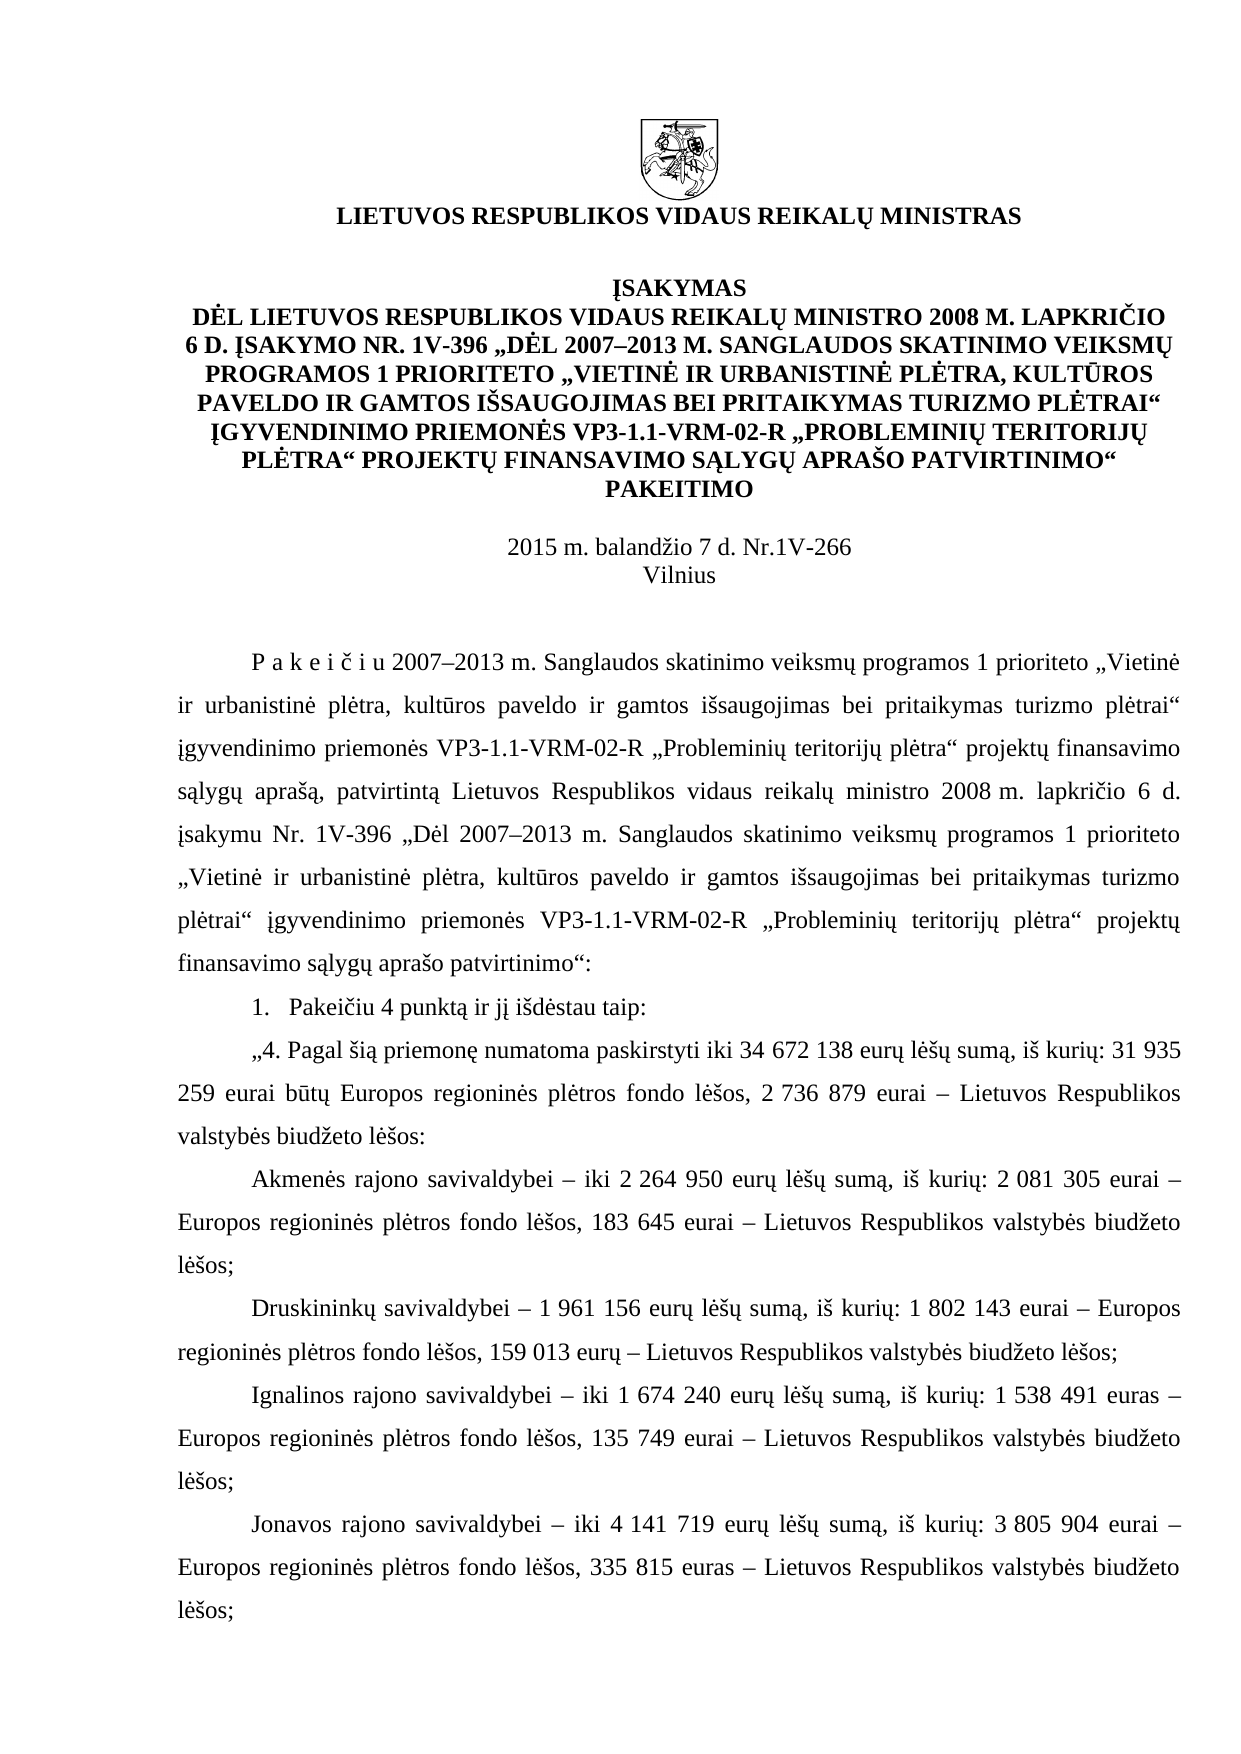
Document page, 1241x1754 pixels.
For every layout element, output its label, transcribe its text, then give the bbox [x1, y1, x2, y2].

text P a k e i č i u 2007–2013 m. Sanglaudos skatinimo veiksmų programos 1 prioriteto „Vietinė ir urbanistinė plėtra, kultūros paveldo ir gamtos išsaugojimas bei pritaikymas turizmo plėtrai“ įgyvendinimo priemonės VP3-1.1-VRM-02-R „Probleminių teritorijų plėtra“ projektų finansavimo sąlygų aprašą, patvirtintą Lietuvos Respublikos vidaus reikalų ministro 2008 m. lapkričio 6 d. įsakymu Nr. 1V-396 „Dėl 2007–2013 m. Sanglaudos skatinimo veiksmų programos 1 prioriteto „Vietinė ir urbanistinė plėtra, kultūros paveldo ir gamtos išsaugojimas bei pritaikymas turizmo plėtrai“ įgyvendinimo priemonės VP3-1.1-VRM-02-R „Probleminių teritorijų plėtra“ projektų finansavimo sąlygų aprašo patvirtinimo“: [177, 647, 1181, 977]
text 1. Pakeičiu 4 punktą ir jį išdėstau taip: [251, 992, 1181, 1020]
text Druskininkų savivaldybei – 1 961 156 eurų lėšų sumą, iš kurių: 1 802 143 eurai – Europos regioninės plėtros fondo lėšos, 159 013 eurų – Lietuvos Respublikos valstybės biudžeto lėšos; [177, 1293, 1181, 1365]
text 2015 m. balandžio 7 d. Nr.1V-266 [177, 532, 1181, 560]
text Jonavos rajono savivaldybei – iki 4 141 719 eurų lėšų sumą, iš kurių: 3 805 904 eurai – Europos regioninės plėtros fondo lėšos, 335 815 euras – Lietuvos Respublikos valstybės biudžeto lėšos; [177, 1509, 1181, 1624]
text DĖL LIETUVOS RESPUBLIKOS VIDAUS REIKALŲ MINISTRO 2008 M. LAPKRIČIO 6 D. ĮSAKYMO NR. 1V-396 „DĖL 2007–2013 M. SANGLAUDOS SKATINIMO VEIKSMŲ PROGRAMOS 1 PRIORITETO „VIETINĖ IR URBANISTINĖ PLĖTRA, KULTŪROS PAVELDO IR GAMTOS IŠSAUGOJIMAS BEI PRITAIKYMAS TURIZMO PLĖTRAI“ ĮGYVENDINIMO PRIEMONĖS VP3-1.1-VRM-02-R „PROBLEMINIŲ TERITORIJŲ PLĖTRA“ PROJEKTŲ FINANSAVIMO SĄLYGŲ APRAŠO PATVIRTINIMO“ PAKEITIMO [177, 302, 1181, 503]
text Vilnius [177, 560, 1181, 589]
text ĮSAKYMAS [177, 273, 1181, 302]
text Ignalinos rajono savivaldybei – iki 1 674 240 eurų lėšų sumą, iš kurių: 1 538 491 euras – Europos regioninės plėtros fondo lėšos, 135 749 eurai – Lietuvos Respublikos valstybės biudžeto lėšos; [177, 1380, 1181, 1495]
text LIETUVOS RESPUBLIKOS VIDAUS REIKALŲ MINISTRAS [177, 201, 1181, 230]
text „4. Pagal šią priemonę numatoma paskirstyti iki 34 672 138 eurų lėšų sumą, iš kurių: 31 935 259 eurai būtų Europos regioninės plėtros fondo lėšos, 2 736 879 eurai – Lietuvos Respublikos valstybės biudžeto lėšos: [177, 1035, 1181, 1150]
text Akmenės rajono savivaldybei – iki 2 264 950 eurų lėšų sumą, iš kurių: 2 081 305 eurai – Europos regioninės plėtros fondo lėšos, 183 645 eurai – Lietuvos Respublikos valstybės biudžeto lėšos; [177, 1164, 1181, 1279]
